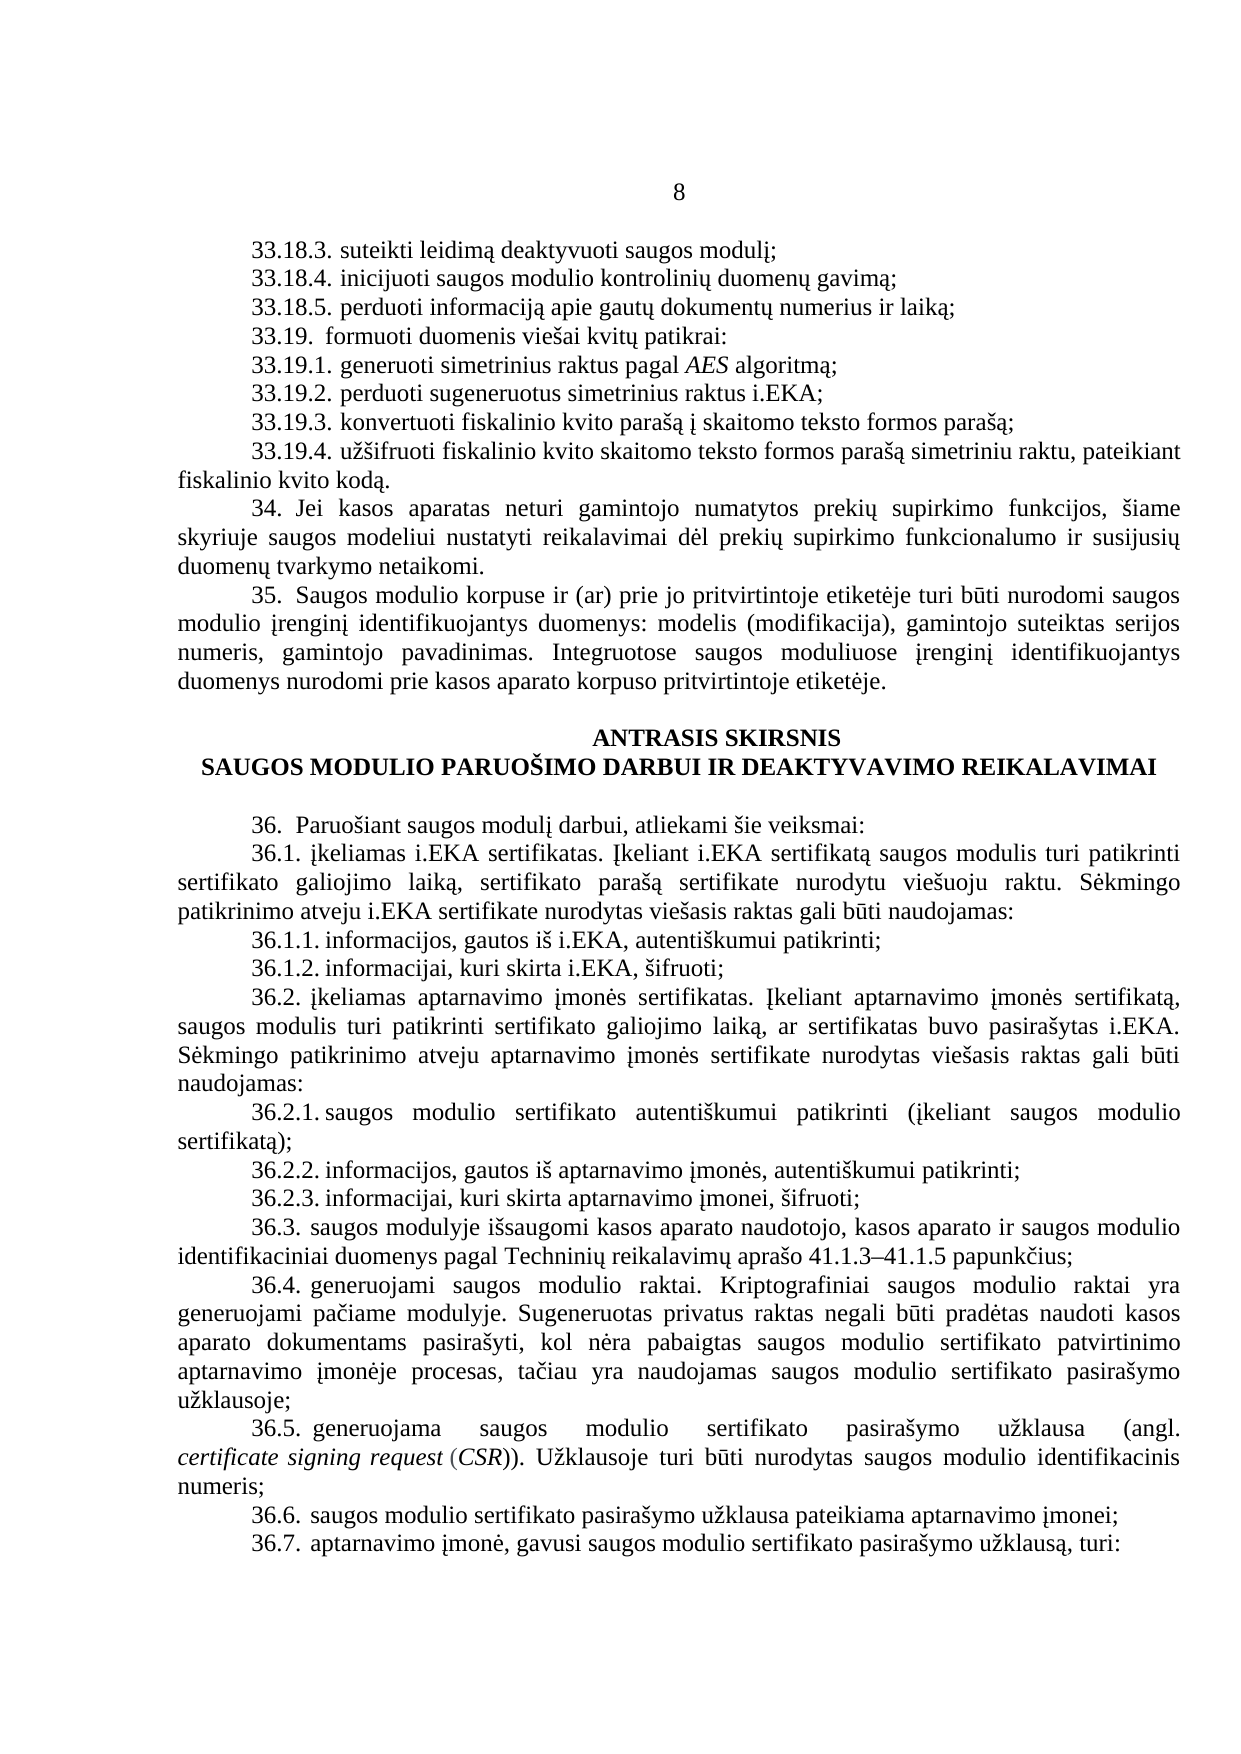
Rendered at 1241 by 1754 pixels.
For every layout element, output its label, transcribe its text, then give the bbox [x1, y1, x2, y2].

text 36.1.1. informacijos, gautos iš i.EKA, autentiškumui patikrinti; [177, 925, 1181, 953]
text 36.5. generuojama saugos modulio sertifikato pasirašymo užklausa (angl. certificate signing request (CSR)). Užklausoje turi būti nurodytas saugos modulio identifikacinis numeris; [177, 1413, 1181, 1500]
text ANTRASIS SKIRSNIS [252, 723, 1181, 752]
text 36. Paruošiant saugos modulį darbui, atliekami šie veiksmai: [177, 810, 1181, 838]
text SAUGOS MODULIO PARUOŠIMO DARBUI IR DEAKTYVAVIMO REIKALAVIMAI [177, 752, 1181, 781]
text 36.2.1. saugos modulio sertifikato autentiškumui patikrinti (įkeliant saugos modulio sertifikatą); [177, 1097, 1181, 1155]
text 36.1.2. informacijai, kuri skirta i.EKA, šifruoti; [177, 953, 1181, 982]
text 36.2.2. informacijos, gautos iš aptarnavimo įmonės, autentiškumui patikrinti; [177, 1155, 1181, 1183]
text 36.2.3. informacijai, kuri skirta aptarnavimo įmonei, šifruoti; [177, 1183, 1181, 1212]
text 33.19.2. perduoti sugeneruotus simetrinius raktus i.EKA; [251, 378, 1181, 407]
text 33.18.4. inicijuoti saugos modulio kontrolinių duomenų gavimą; [177, 263, 1181, 292]
text 33.18.3. suteikti leidimą deaktyvuoti saugos modulį; [177, 235, 1181, 263]
text 33.19.3. konvertuoti fiskalinio kvito parašą į skaitomo teksto formos parašą; [251, 407, 1181, 436]
text 36.7. aptarnavimo įmonė, gavusi saugos modulio sertifikato pasirašymo užklausą, turi: [177, 1528, 1181, 1557]
text 33.19.1. generuoti simetrinius raktus pagal AES algoritmą; [251, 350, 1181, 378]
text 36.2. įkeliamas aptarnavimo įmonės sertifikatas. Įkeliant aptarnavimo įmonės sertifikatą, saugos modulis turi patikrinti sertifikato galiojimo laiką, ar sertifikatas buvo pasirašytas i.EKA. Sėkmingo patikrinimo atveju aptarnavimo įmonės sertifikate nurodytas viešasis raktas gali būti naudojamas: [177, 982, 1181, 1097]
text 36.6. saugos modulio sertifikato pasirašymo užklausa pateikiama aptarnavimo įmonei; [177, 1500, 1181, 1528]
text 33.18.5. perduoti informaciją apie gautų dokumentų numerius ir laiką; [177, 292, 1181, 321]
text 36.3. saugos modulyje išsaugomi kasos aparato naudotojo, kasos aparato ir saugos modulio identifikaciniai duomenys pagal Techninių reikalavimų aprašo 41.1.3–41.1.5 papunkčius; [177, 1212, 1181, 1270]
text 35. Saugos modulio korpuse ir (ar) prie jo pritvirtintoje etiketėje turi būti nurodomi saugos modulio įrenginį identifikuojantys duomenys: modelis (modifikacija), gamintojo suteiktas serijos numeris, gamintojo pavadinimas. Integruotose saugos moduliuose įrenginį identifikuojantys duomenys nurodomi prie kasos aparato korpuso pritvirtintoje etiketėje. [177, 580, 1181, 695]
text 34. Jei kasos aparatas neturi gamintojo numatytos prekių supirkimo funkcijos, šiame skyriuje saugos modeliui nustatyti reikalavimai dėl prekių supirkimo funkcionalumo ir susijusių duomenų tvarkymo netaikomi. [177, 493, 1181, 580]
text 33.19.4. užšifruoti fiskalinio kvito skaitomo teksto formos parašą simetriniu raktu, pateikiant fiskalinio kvito kodą. [177, 436, 1181, 493]
text 36.1. įkeliamas i.EKA sertifikatas. Įkeliant i.EKA sertifikatą saugos modulis turi patikrinti sertifikato galiojimo laiką, sertifikato parašą sertifikate nurodytu viešuoju raktu. Sėkmingo patikrinimo atveju i.EKA sertifikate nurodytas viešasis raktas gali būti naudojamas: [177, 838, 1181, 925]
text 33.19. formuoti duomenis viešai kvitų patikrai: [251, 321, 1181, 350]
text 36.4. generuojami saugos modulio raktai. Kriptografiniai saugos modulio raktai yra generuojami pačiame modulyje. Sugeneruotas privatus raktas negali būti pradėtas naudoti kasos aparato dokumentams pasirašyti, kol nėra pabaigtas saugos modulio sertifikato patvirtinimo aptarnavimo įmonėje procesas, tačiau yra naudojamas saugos modulio sertifikato pasirašymo užklausoje; [177, 1270, 1181, 1413]
